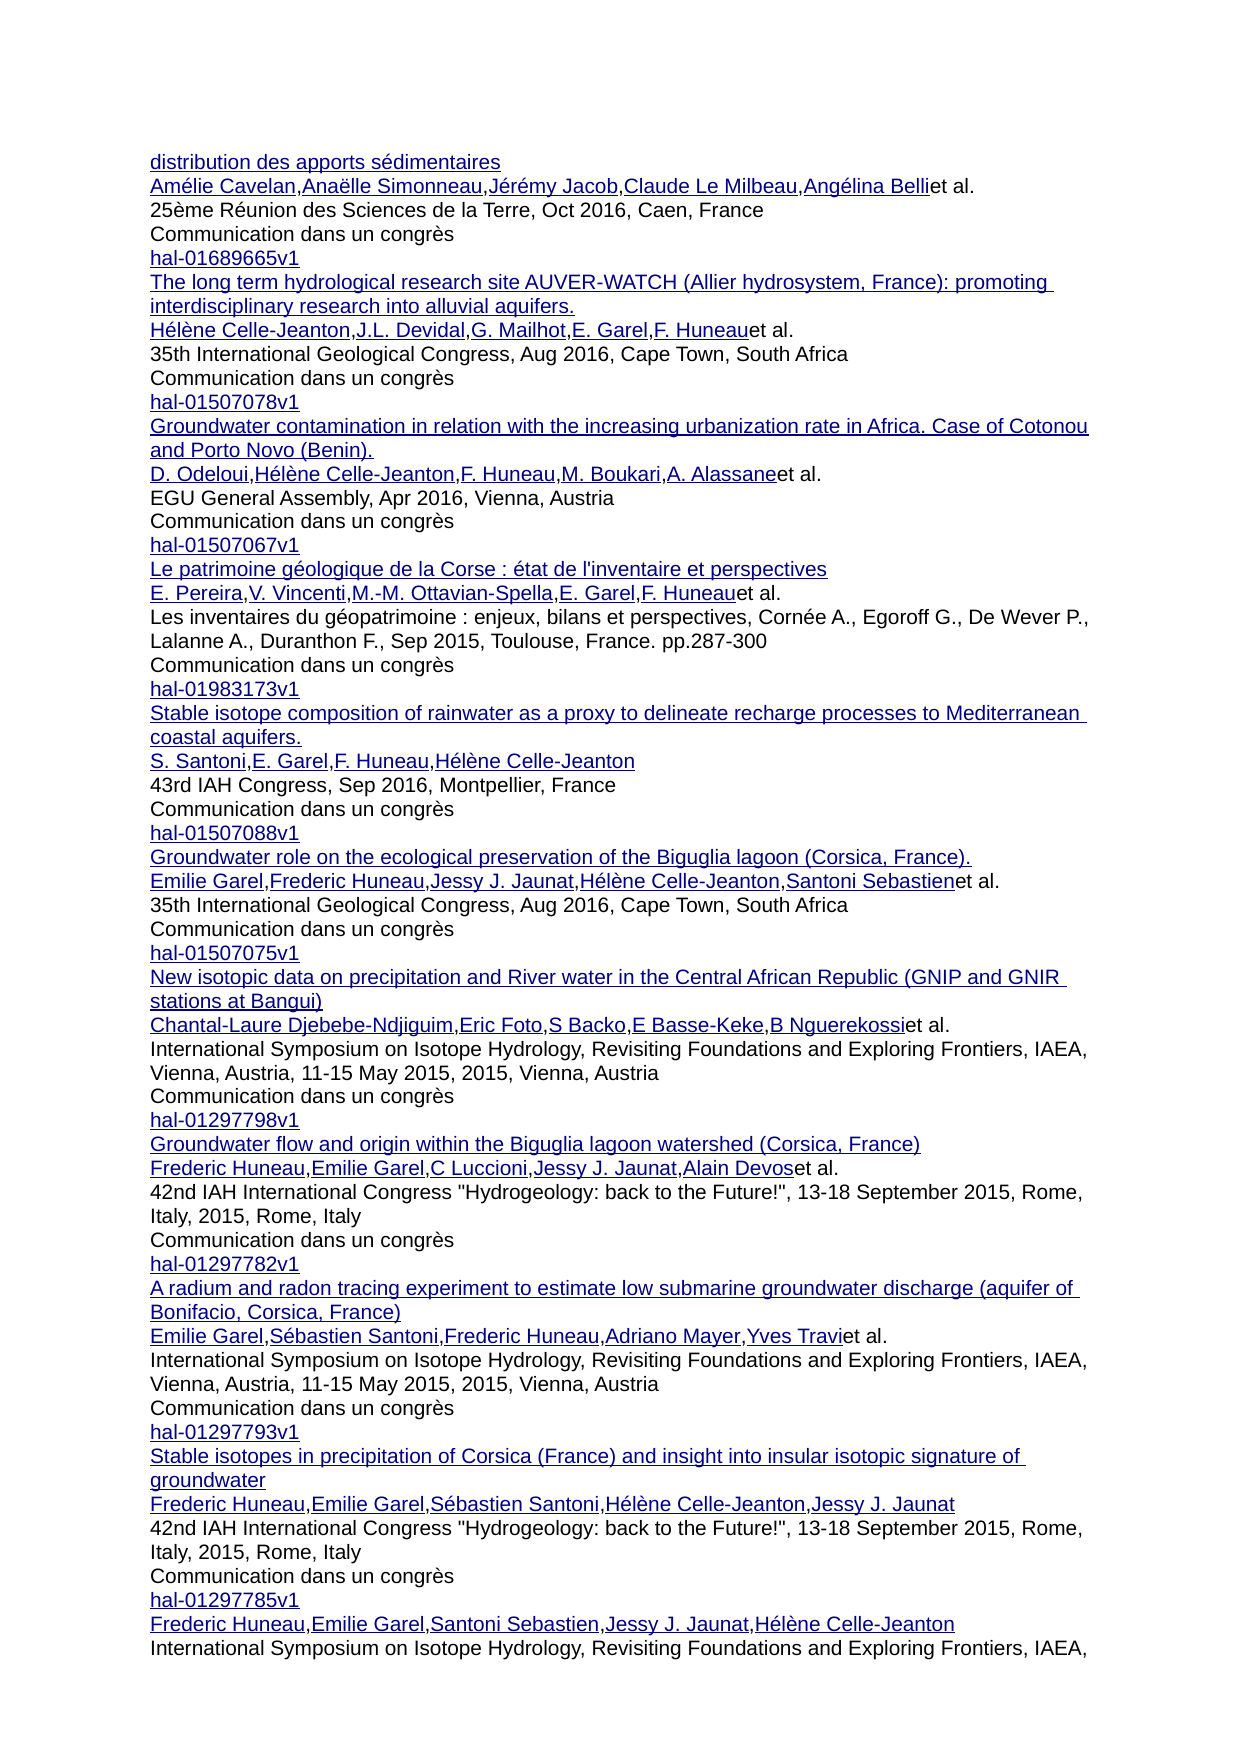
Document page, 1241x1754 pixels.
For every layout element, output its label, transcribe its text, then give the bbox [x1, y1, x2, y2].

table_cell Stable isotope composition of rainwater as a proxy to delineate recharge processes to Mediterranean coastal aquifers. S. Santoni,E. Garel,F. Huneau,Hélène Celle-Jeanton 43rd IAH Congress, Sep 2016, Montpellier, France Communication dans un congrès hal-01507088v1 [150, 701, 1090, 845]
table_cell Dynamique sédimentaire récente et eutrophisation de la lagune de Biguglia : nature, origine et distribution des apports sédimentaires Amélie Cavelan,Anaëlle Simonneau,Jérémy Jacob,Claude Le Milbeau,Angélina Belliet al. 25ème Réunion des Sciences de la Terre, Oct 2016, Caen, France Communication dans un congrès hal-01689665v1 [150, 150, 1090, 270]
table_cell The long term hydrological research site AUVER-WATCH (Allier hydrosystem, France): promoting interdisciplinary research into alluvial aquifers. Hélène Celle-Jeanton,J.L. Devidal,G. Mailhot,E. Garel,F. Huneauet al. 35th International Geological Congress, Aug 2016, Cape Town, South Africa Communication dans un congrès hal-01507078v1 [150, 270, 1090, 413]
table_cell Groundwater flow and origin within the Biguglia lagoon watershed (Corsica, France) Frederic Huneau,Emilie Garel,C Luccioni,Jessy J. Jaunat,Alain Devoset al. 42nd IAH International Congress "Hydrogeology: back to the Future!", 13-18 September 2015, Rome, Italy, 2015, Rome, Italy Communication dans un congrès hal-01297782v1 [150, 1132, 1090, 1276]
table_cell Groundwater contamination in relation with the increasing urbanization rate in Africa. Case of Cotonou and Porto Novo (Benin). D. Odeloui,Hélène Celle-Jeanton,F. Huneau,M. Boukari,A. Alassaneet al. EGU General Assembly, Apr 2016, Vienna, Austria Communication dans un congrès hal-01507067v1 [150, 414, 1090, 557]
table_cell Stable isotopes in precipitation of Corsica (France) and insight into insular isotopic signature of groundwater Frederic Huneau,Emilie Garel,Sébastien Santoni,Hélène Celle-Jeanton,Jessy J. Jaunat 42nd IAH International Congress "Hydrogeology: back to the Future!", 13-18 September 2015, Rome, Italy, 2015, Rome, Italy Communication dans un congrès hal-01297785v1 [150, 1444, 1090, 1611]
table_cell A radium and radon tracing experiment to estimate low submarine groundwater discharge (aquifer of Bonifacio, Corsica, France) Emilie Garel,Sébastien Santoni,Frederic Huneau,Adriano Mayer,Yves Traviet al. International Symposium on Isotope Hydrology, Revisiting Foundations and Exploring Frontiers, IAEA, Vienna, Austria, 11-15 May 2015, 2015, Vienna, Austria Communication dans un congrès hal-01297793v1 [150, 1276, 1090, 1444]
table_cell Groundwater role on the ecological preservation of the Biguglia lagoon (Corsica, France). Emilie Garel,Frederic Huneau,Jessy J. Jaunat,Hélène Celle-Jeanton,Santoni Sebastienet al. 35th International Geological Congress, Aug 2016, Cape Town, South Africa Communication dans un congrès hal-01507075v1 [150, 845, 1090, 964]
table_cell Le patrimoine géologique de la Corse : état de l'inventaire et perspectives E. Pereira,V. Vincenti,M.-M. Ottavian-Spella,E. Garel,F. Huneauet al. Les inventaires du géopatrimoine : enjeux, bilans et perspectives, Cornée A., Egoroff G., De Wever P., Lalanne A., Duranthon F., Sep 2015, Toulouse, France. pp.287-300 Communication dans un congrès hal-01983173v1 [150, 557, 1090, 701]
table_cell A new network for isotopes in precipitation of Corsica (France) Frederic Huneau,Emilie Garel,Santoni Sebastien,Jessy J. Jaunat,Hélène Celle-Jeanton International Symposium on Isotope Hydrology, Revisiting Foundations and Exploring Frontiers, IAEA, Vienna, Austria, 11-15 May 2015, 2015, Vienna, Austria Communication dans un congrès hal-01297795v1 [150, 1611, 1090, 1659]
table_cell New isotopic data on precipitation and River water in the Central African Republic (GNIP and GNIR stations at Bangui) Chantal-Laure Djebebe-Ndjiguim,Eric Foto,S Backo,E Basse-Keke,B Nguerekossiet al. International Symposium on Isotope Hydrology, Revisiting Foundations and Exploring Frontiers, IAEA, Vienna, Austria, 11-15 May 2015, 2015, Vienna, Austria Communication dans un congrès hal-01297798v1 [150, 965, 1090, 1132]
